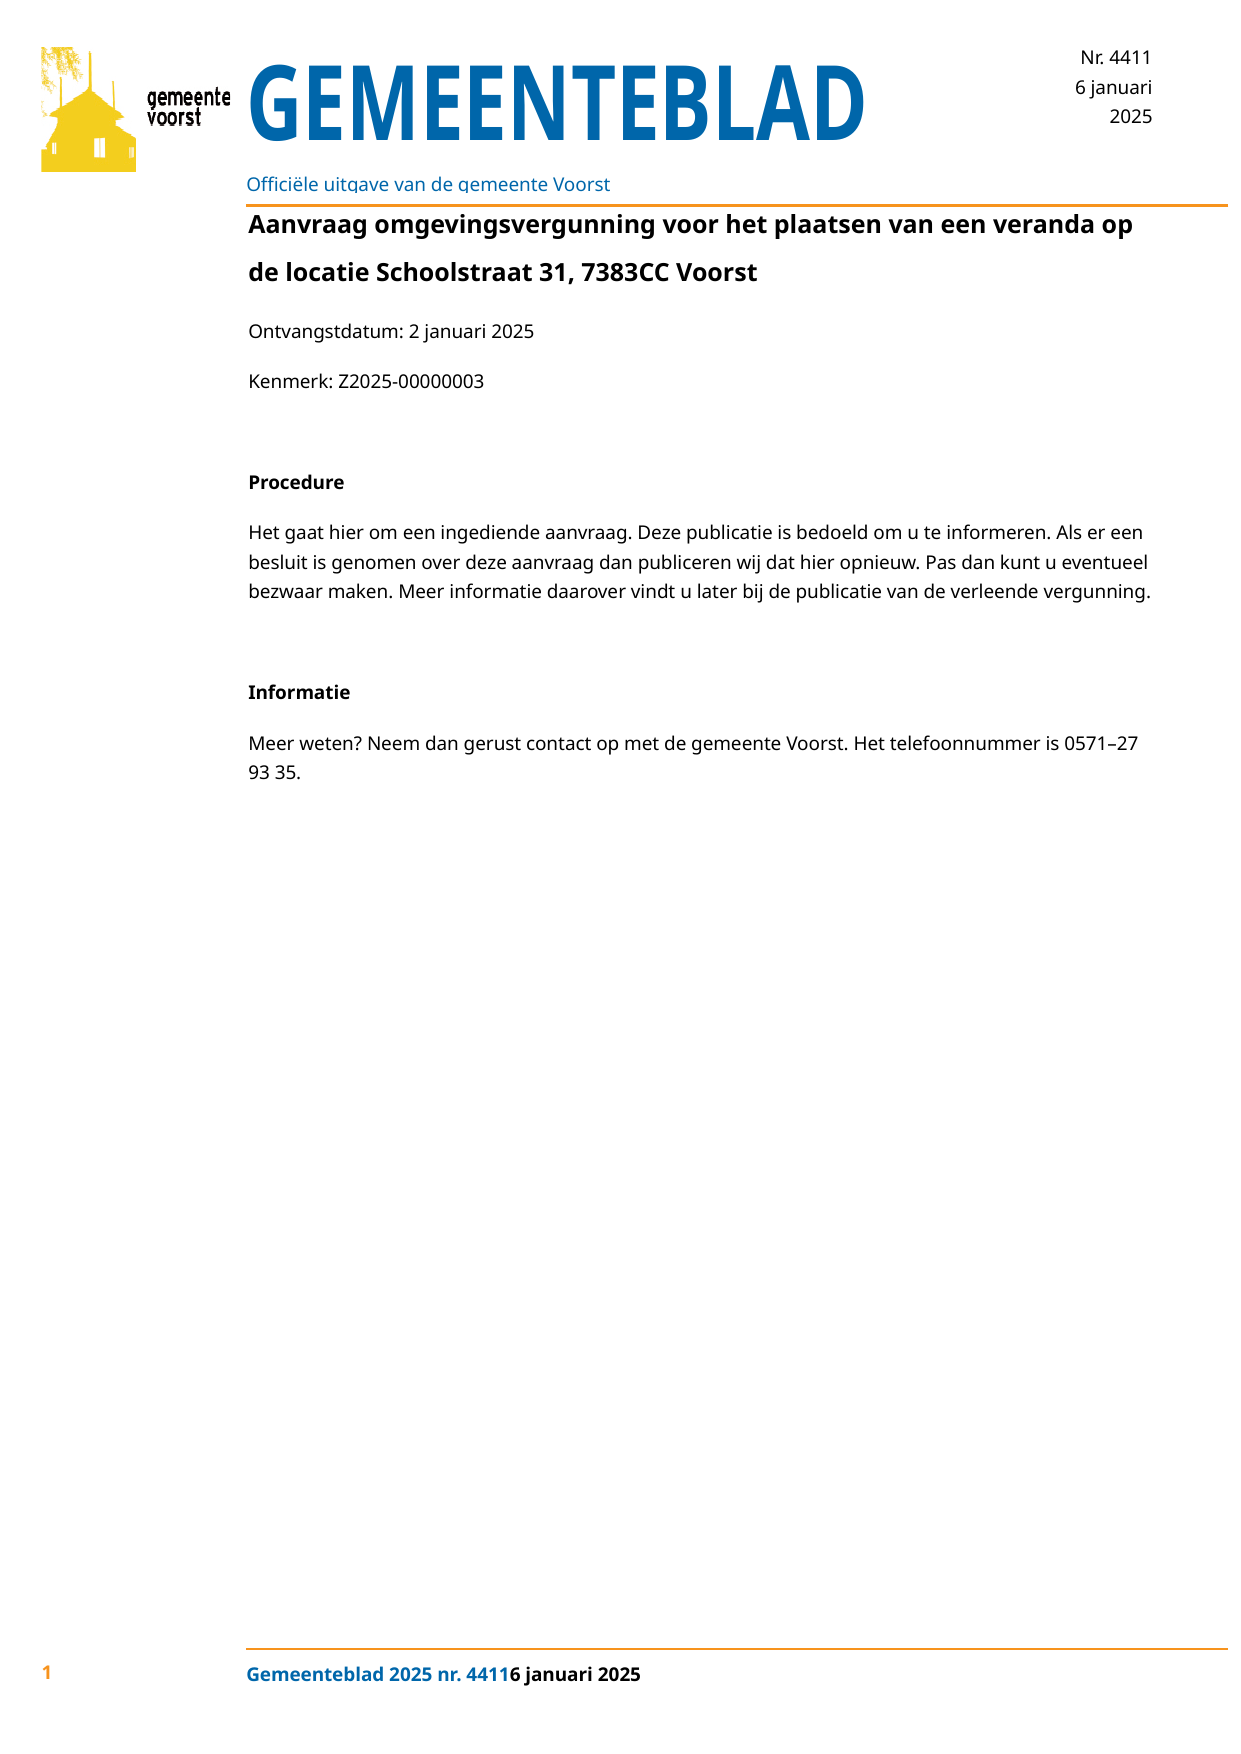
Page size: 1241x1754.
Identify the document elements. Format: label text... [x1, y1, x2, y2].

picture [41, 47, 231, 172]
text Meer weten? Neem dan gerust contact op met de gemeente Voorst. Het telefoonnummer is 0571–27 93 35. [248, 730, 1152, 785]
text Ontvangstdatum: 2 januari 2025 [248, 318, 1152, 344]
text Procedure [248, 469, 1152, 495]
text Aanvraag omgevingsvergunning voor het plaatsen van een veranda op de locatie Schoolstraat 31, 7383CC Voorst [248, 207, 1152, 288]
text Informatie [248, 679, 1152, 705]
text Kenmerk: Z2025-00000003 [248, 368, 1152, 394]
text Het gaat hier om een ingediende aanvraag. Deze publicatie is bedoeld om u te informeren. Als er een besluit is genomen over deze aanvraag dan publiceren wij dat hier opnieuw. Pas dan kunt u eventueel bezwaar maken. Meer informatie daarover vindt u later bij de publicatie van de verleende vergunning. [248, 519, 1152, 604]
